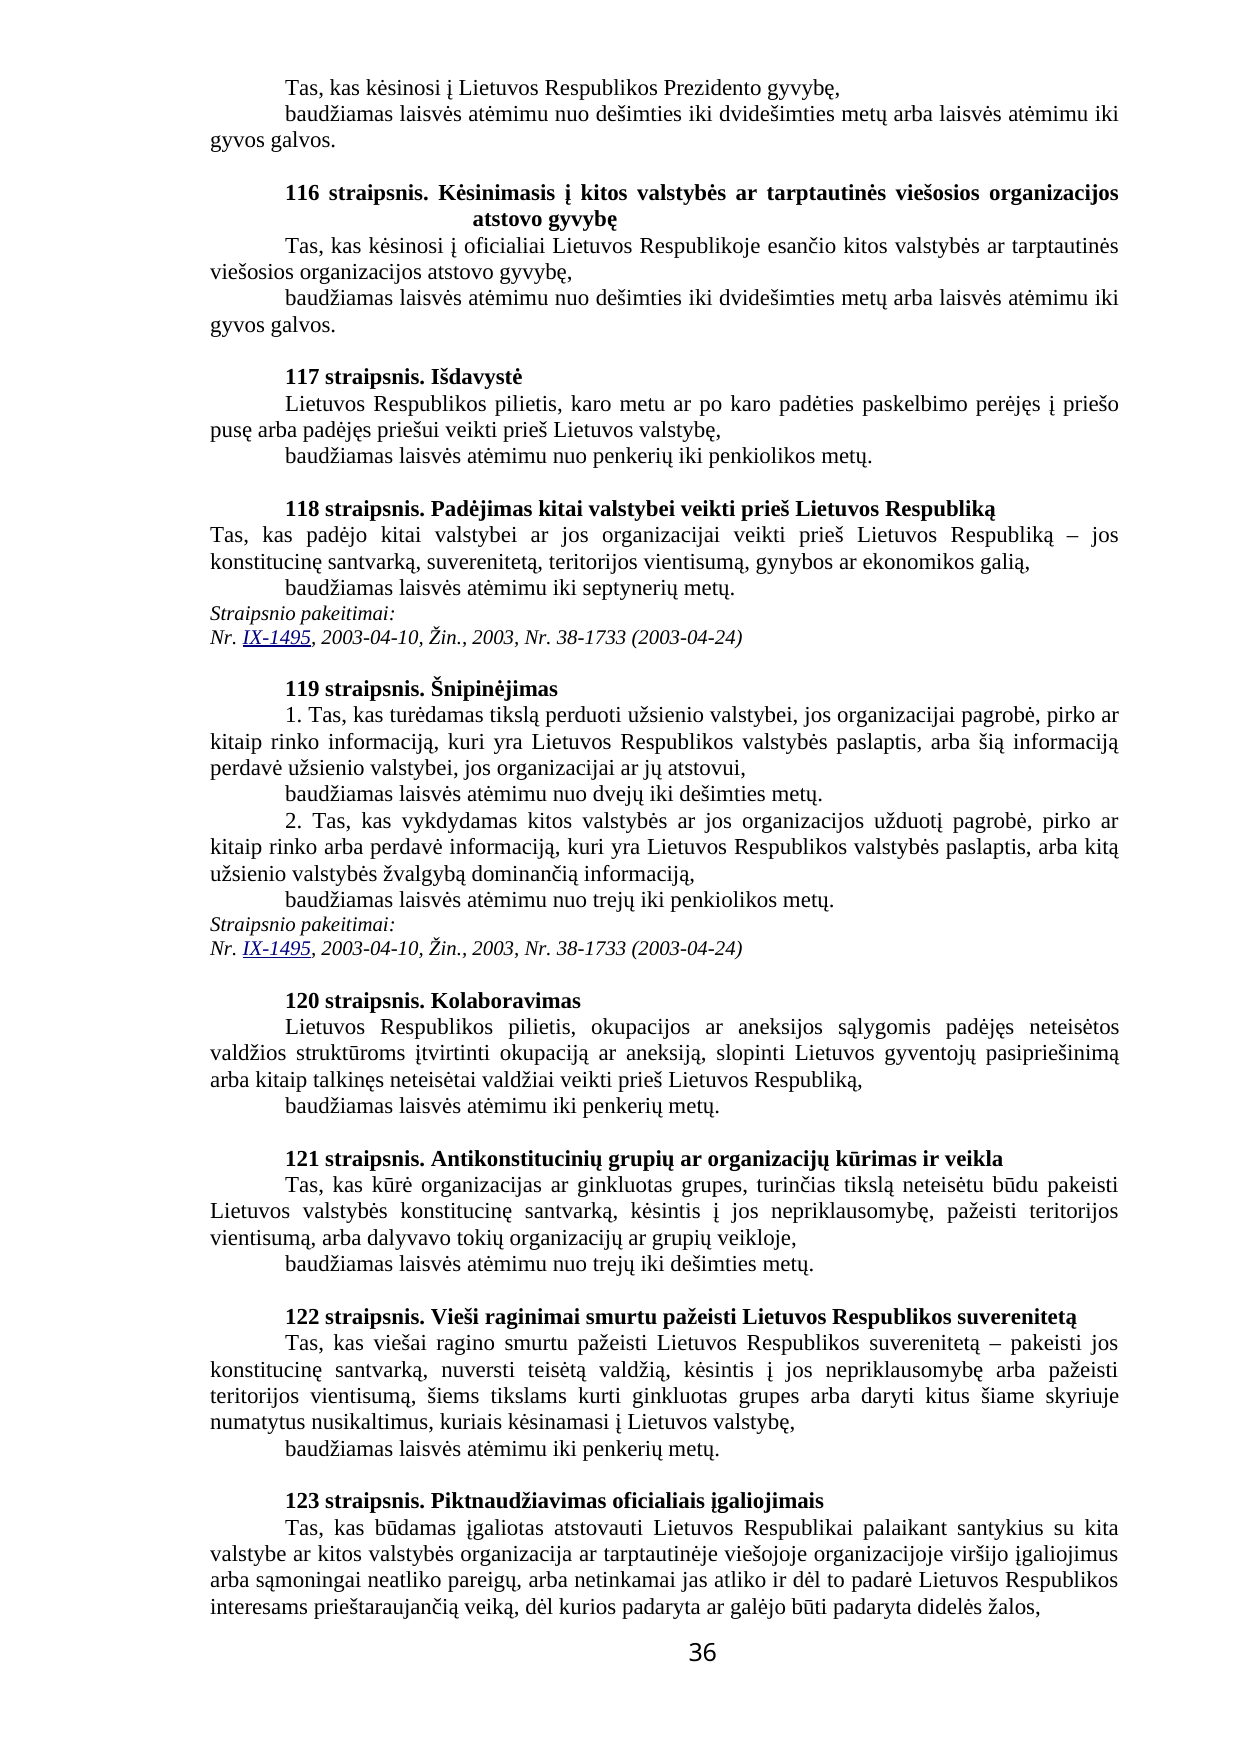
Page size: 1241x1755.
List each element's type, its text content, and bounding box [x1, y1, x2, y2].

text Lietuvos Respublikos pilietis, karo metu ar po karo padėties paskelbimo perėjęs į priešo pusę arba padėjęs priešui veikti prieš Lietuvos valstybę, [210, 390, 1120, 442]
text baudžiamas laisvės atėmimu iki penkerių metų. [210, 1435, 1120, 1461]
text 123 straipsnis. Piktnaudžiavimas oficialiais įgaliojimais [210, 1487, 1120, 1514]
text 120 straipsnis. Kolaboravimas [210, 987, 1120, 1013]
text 119 straipsnis. Šnipinėjimas [210, 675, 1120, 701]
text Tas, kas padėjo kitai valstybei ar jos organizacijai veikti prieš Lietuvos Respubliką – jos konstitucinę santvarką, suverenitetą, teritorijos vientisumą, gynybos ar ekonomikos galią, [210, 522, 1120, 574]
text 116 straipsnis. Kėsinimasis į kitos valstybės ar tarptautinės viešosios organizacijos atstovo gyvybę [285, 179, 1120, 232]
text 122 straipsnis. Vieši raginimai smurtu pažeisti Lietuvos Respublikos suverenitetą [285, 1303, 1120, 1329]
text 118 straipsnis. Padėjimas kitai valstybei veikti prieš Lietuvos Respubliką [210, 495, 1120, 522]
text Tas, kas viešai ragino smurtu pažeisti Lietuvos Respublikos suverenitetą – pakeisti jos konstitucinę santvarką, nuversti teisėtą valdžią, kėsintis į jos nepriklausomybę arba pažeisti teritorijos vientisumą, šiems tikslams kurti ginkluotas grupes arba daryti kitus šiame skyriuje numatytus nusikaltimus, kuriais kėsinamasi į Lietuvos valstybę, [210, 1329, 1120, 1435]
text Straipsnio pakeitimai: [210, 912, 1120, 936]
text Lietuvos Respublikos pilietis, okupacijos ar aneksijos sąlygomis padėjęs neteisėtos valdžios struktūroms įtvirtinti okupaciją ar aneksiją, slopinti Lietuvos gyventojų pasipriešinimą arba kitaip talkinęs neteisėtai valdžiai veikti prieš Lietuvos Respubliką, [210, 1013, 1120, 1092]
text Tas, kas kūrė organizacijas ar ginkluotas grupes, turinčias tikslą neteisėtu būdu pakeisti Lietuvos valstybės konstitucinę santvarką, kėsintis į jos nepriklausomybę, pažeisti teritorijos vientisumą, arba dalyvavo tokių organizacijų ar grupių veikloje, [210, 1171, 1120, 1250]
text baudžiamas laisvės atėmimu nuo dešimties iki dvidešimties metų arba laisvės atėmimu iki gyvos galvos. [210, 284, 1120, 337]
text 2. Tas, kas vykdydamas kitos valstybės ar jos organizacijos užduotį pagrobė, pirko ar kitaip rinko arba perdavė informaciją, kuri yra Lietuvos Respublikos valstybės paslaptis, arba kitą užsienio valstybės žvalgybą dominančią informaciją, [210, 807, 1120, 886]
text 121 straipsnis. Antikonstitucinių grupių ar organizacijų kūrimas ir veikla [210, 1145, 1120, 1171]
text baudžiamas laisvės atėmimu nuo trejų iki dešimties metų. [210, 1250, 1120, 1277]
text baudžiamas laisvės atėmimu nuo dešimties iki dvidešimties metų arba laisvės atėmimu iki gyvos galvos. [210, 100, 1120, 153]
text Tas, kas būdamas įgaliotas atstovauti Lietuvos Respublikai palaikant santykius su kita valstybe ar kitos valstybės organizacija ar tarptautinėje viešojoje organizacijoje viršijo įgaliojimus arba sąmoningai neatliko pareigų, arba netinkamai jas atliko ir dėl to padarė Lietuvos Respublikos interesams prieštaraujančią veiką, dėl kurios padaryta ar galėjo būti padaryta didelės žalos, [210, 1514, 1120, 1619]
text 1. Tas, kas turėdamas tikslą perduoti užsienio valstybei, jos organizacijai pagrobė, pirko ar kitaip rinko informaciją, kuri yra Lietuvos Respublikos valstybės paslaptis, arba šią informaciją perdavė užsienio valstybei, jos organizacijai ar jų atstovui, [210, 701, 1120, 781]
text baudžiamas laisvės atėmimu iki septynerių metų. [210, 574, 1120, 601]
text baudžiamas laisvės atėmimu nuo dvejų iki dešimties metų. [210, 781, 1120, 807]
text baudžiamas laisvės atėmimu nuo trejų iki penkiolikos metų. [210, 886, 1120, 912]
text 117 straipsnis. Išdavystė [210, 363, 1120, 390]
text Nr. IX-1495, 2003-04-10, Žin., 2003, Nr. 38-1733 (2003-04-24) [210, 625, 1120, 649]
text baudžiamas laisvės atėmimu iki penkerių metų. [210, 1092, 1120, 1118]
text Nr. IX-1495, 2003-04-10, Žin., 2003, Nr. 38-1733 (2003-04-24) [210, 936, 1120, 960]
text Tas, kas kėsinosi į oficialiai Lietuvos Respublikoje esančio kitos valstybės ar tarptautinės viešosios organizacijos atstovo gyvybę, [210, 232, 1120, 284]
text baudžiamas laisvės atėmimu nuo penkerių iki penkiolikos metų. [210, 442, 1120, 469]
text Tas, kas kėsinosi į Lietuvos Respublikos Prezidento gyvybę, [210, 73, 1120, 100]
text Straipsnio pakeitimai: [210, 601, 1120, 625]
